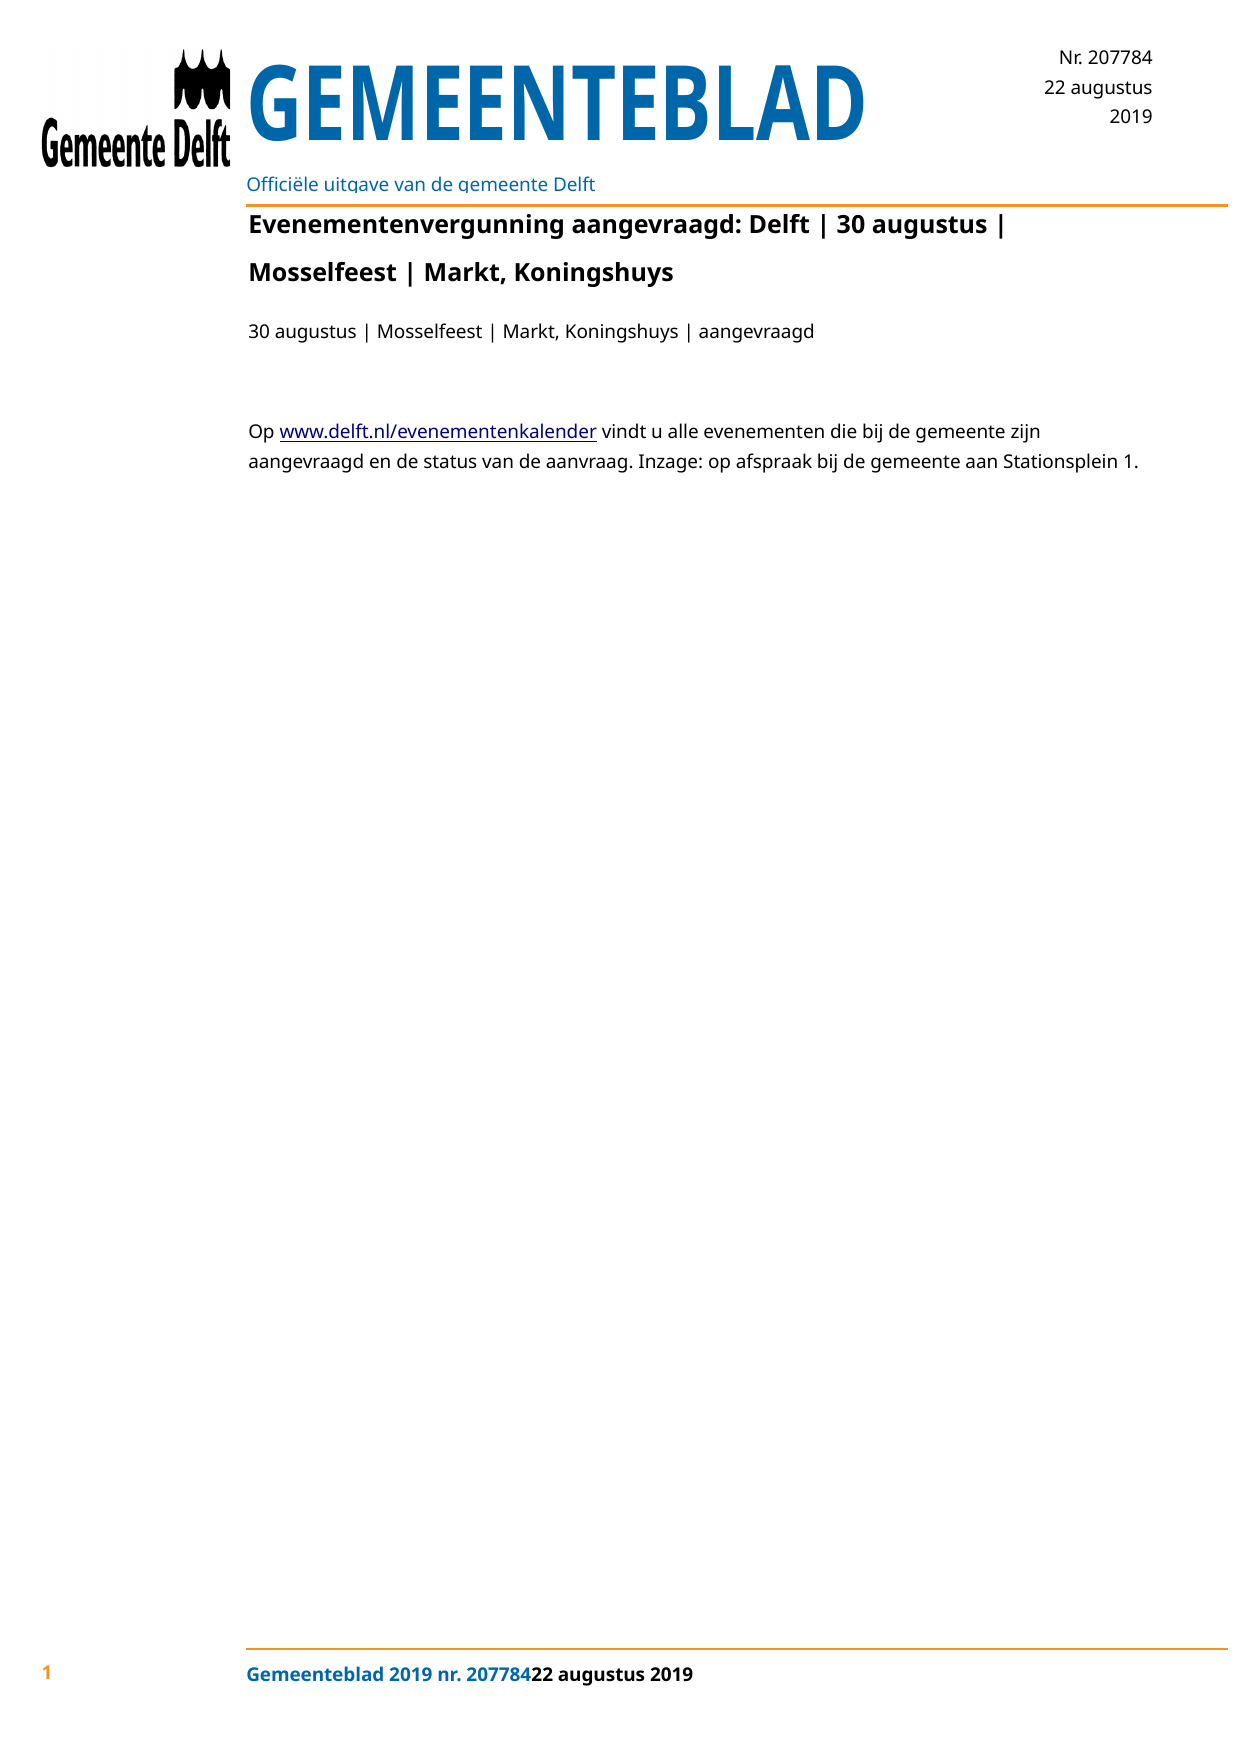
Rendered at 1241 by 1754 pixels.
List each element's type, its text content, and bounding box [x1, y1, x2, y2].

picture [41, 47, 231, 172]
text Op www.delft.nl/evenementenkalender vindt u alle evenementen die bij de gemeente zijn aangevraagd en de status van de aanvraag. Inzage: op afspraak bij de gemeente aan Stationsplein 1. [248, 419, 1152, 474]
text Evenementenvergunning aangevraagd: Delft | 30 augustus | Mosselfeest | Markt, Koningshuys [248, 207, 1152, 288]
text 30 augustus | Mosselfeest | Markt, Koningshuys | aangevraagd [248, 318, 1152, 344]
